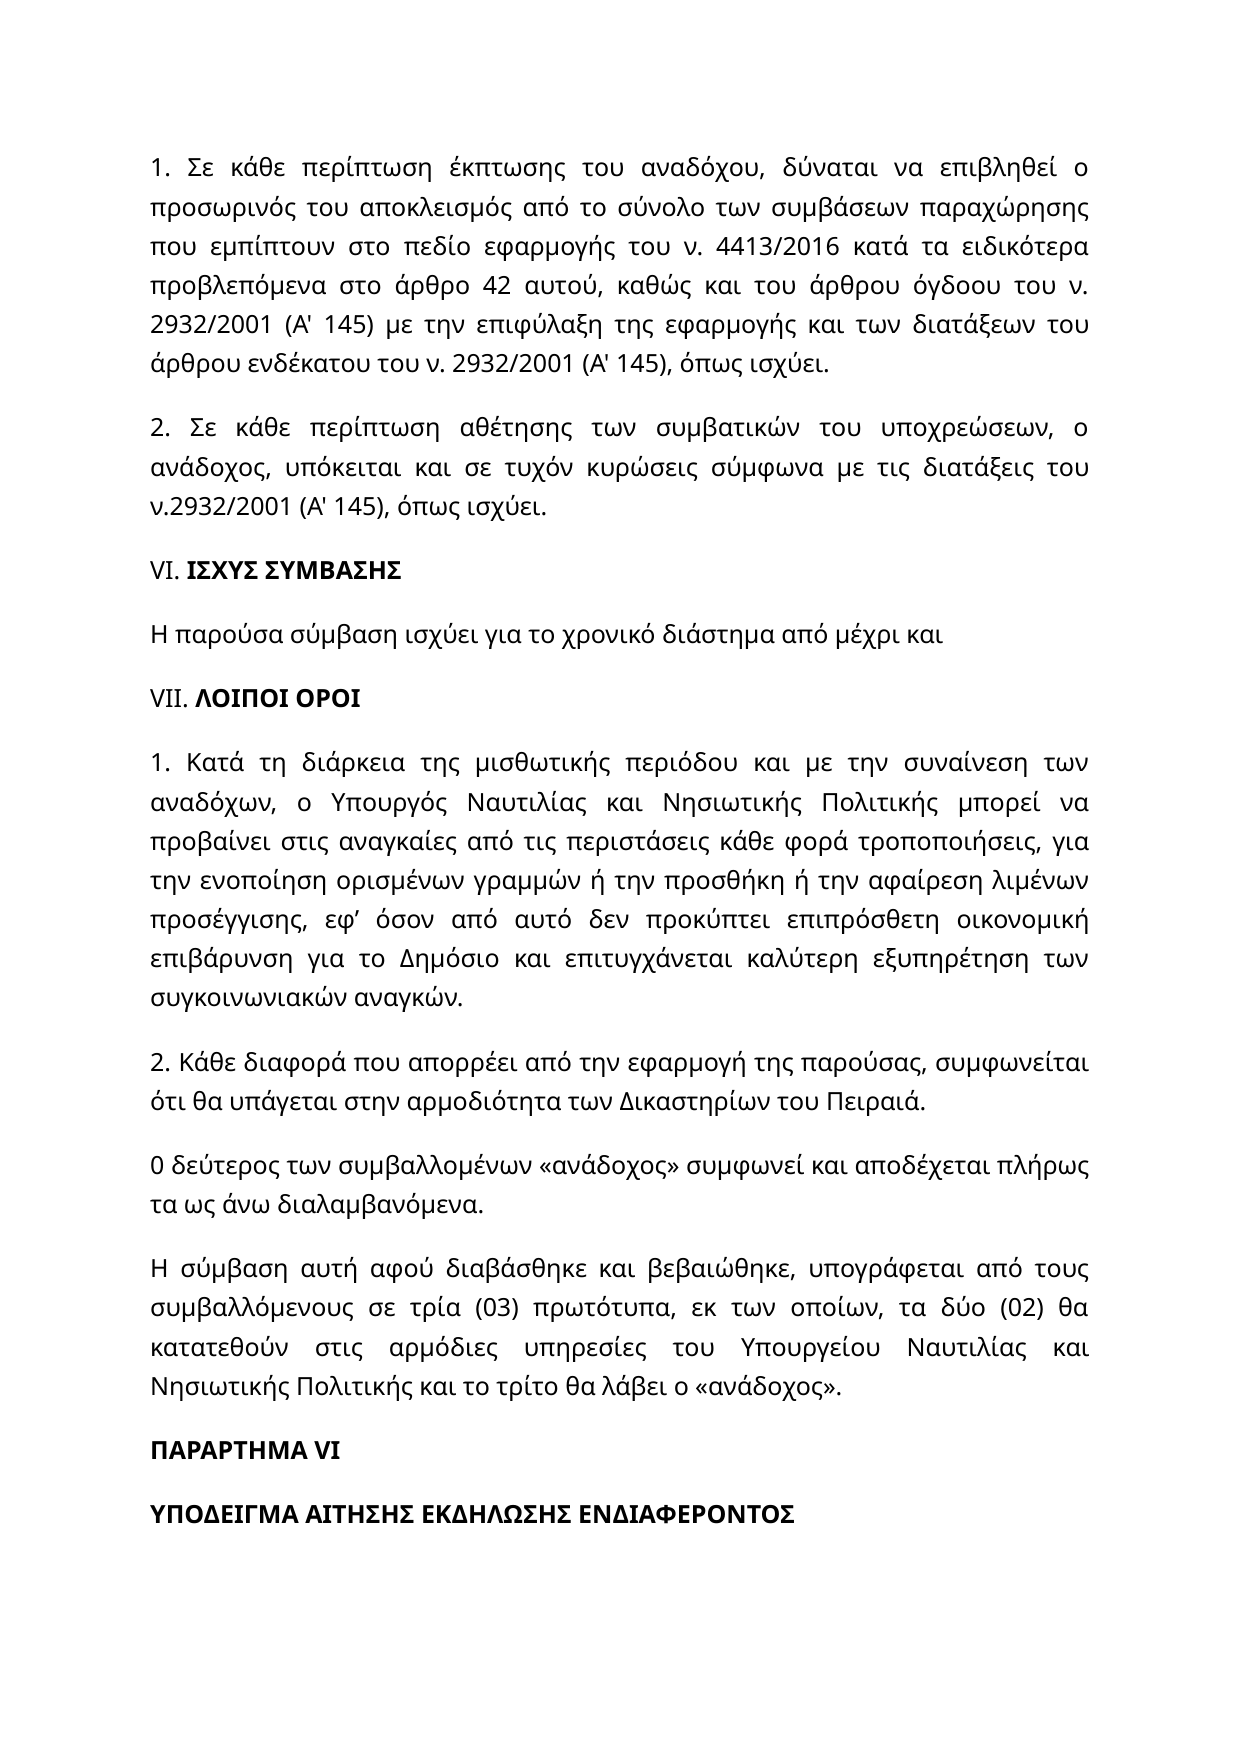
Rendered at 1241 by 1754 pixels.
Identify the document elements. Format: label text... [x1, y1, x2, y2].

text 1. Κατά τη διάρκεια της μισθωτικής περιόδου και με την συναίνεση των αναδόχων, ο Υπουργός Ναυτιλίας και Νησιωτικής Πολιτικής μπορεί να προβαίνει στις αναγκαίες από τις περιστάσεις κάθε φορά τροποποιήσεις, για την ενοποίηση ορισμένων γραμμών ή την προσθήκη ή την αφαίρεση λιμένων προσέγγισης, εφ’ όσον από αυτό δεν προκύπτει επιπρόσθετη οικονομική επιβάρυνση για το Δημόσιο και επιτυγχάνεται καλύτερη εξυπηρέτηση των συγκοινωνιακών αναγκών. [150, 745, 1090, 1014]
text 2. Σε κάθε περίπτωση αθέτησης των συμβατικών του υποχρεώσεων, ο ανάδοχος, υπόκειται και σε τυχόν κυρώσεις σύμφωνα με τις διατάξεις του ν.2932/2001 (Α' 145), όπως ισχύει. [150, 410, 1090, 522]
text VI. ΙΣΧΥΣ ΣΥΜΒΑΣΗΣ [150, 552, 1090, 587]
text 1. Σε κάθε περίπτωση έκπτωσης του αναδόχου, δύναται να επιβληθεί ο προσωρινός του αποκλεισμός από το σύνολο των συμβάσεων παραχώρησης που εμπίπτουν στο πεδίο εφαρμογής του ν. 4413/2016 κατά τα ειδικότερα προβλεπόμενα στο άρθρο 42 αυτού, καθώς και του άρθρου όγδοου του ν. 2932/2001 (Α' 145) με την επιφύλαξη της εφαρμογής και των διατάξεων του άρθρου ενδέκατου του ν. 2932/2001 (Α' 145), όπως ισχύει. [150, 150, 1090, 380]
text ΥΠΟΔΕΙΓΜΑ ΑΙΤΗΣΗΣ ΕΚΔΗΛΩΣΗΣ ΕΝΔΙΑΦΕΡΟΝΤΟΣ [150, 1497, 1090, 1531]
text 2. Κάθε διαφορά που απορρέει από την εφαρμογή της παρούσας, συμφωνείται ότι θα υπάγεται στην αρμοδιότητα των Δικαστηρίων του Πειραιά. [150, 1044, 1090, 1117]
text ΠΑΡΑΡΤΗΜΑ VI [150, 1432, 1090, 1467]
text 0 δεύτερος των συμβαλλομένων «ανάδοχος» συμφωνεί και αποδέχεται πλήρως τα ως άνω διαλαμβανόμενα. [150, 1147, 1090, 1221]
text Η σύμβαση αυτή αφού διαβάσθηκε και βεβαιώθηκε, υπογράφεται από τους συμβαλλόμενους σε τρία (03) πρωτότυπα, εκ των οποίων, τα δύο (02) θα κατατεθούν στις αρμόδιες υπηρεσίες του Υπουργείου Ναυτιλίας και Νησιωτικής Πολιτικής και το τρίτο θα λάβει ο «ανάδοχος». [150, 1251, 1090, 1402]
text Η παρούσα σύμβαση ισχύει για το χρονικό διάστημα από μέχρι και [150, 617, 1090, 651]
text VII. ΛΟΙΠΟΙ ΟΡΟΙ [150, 681, 1090, 715]
